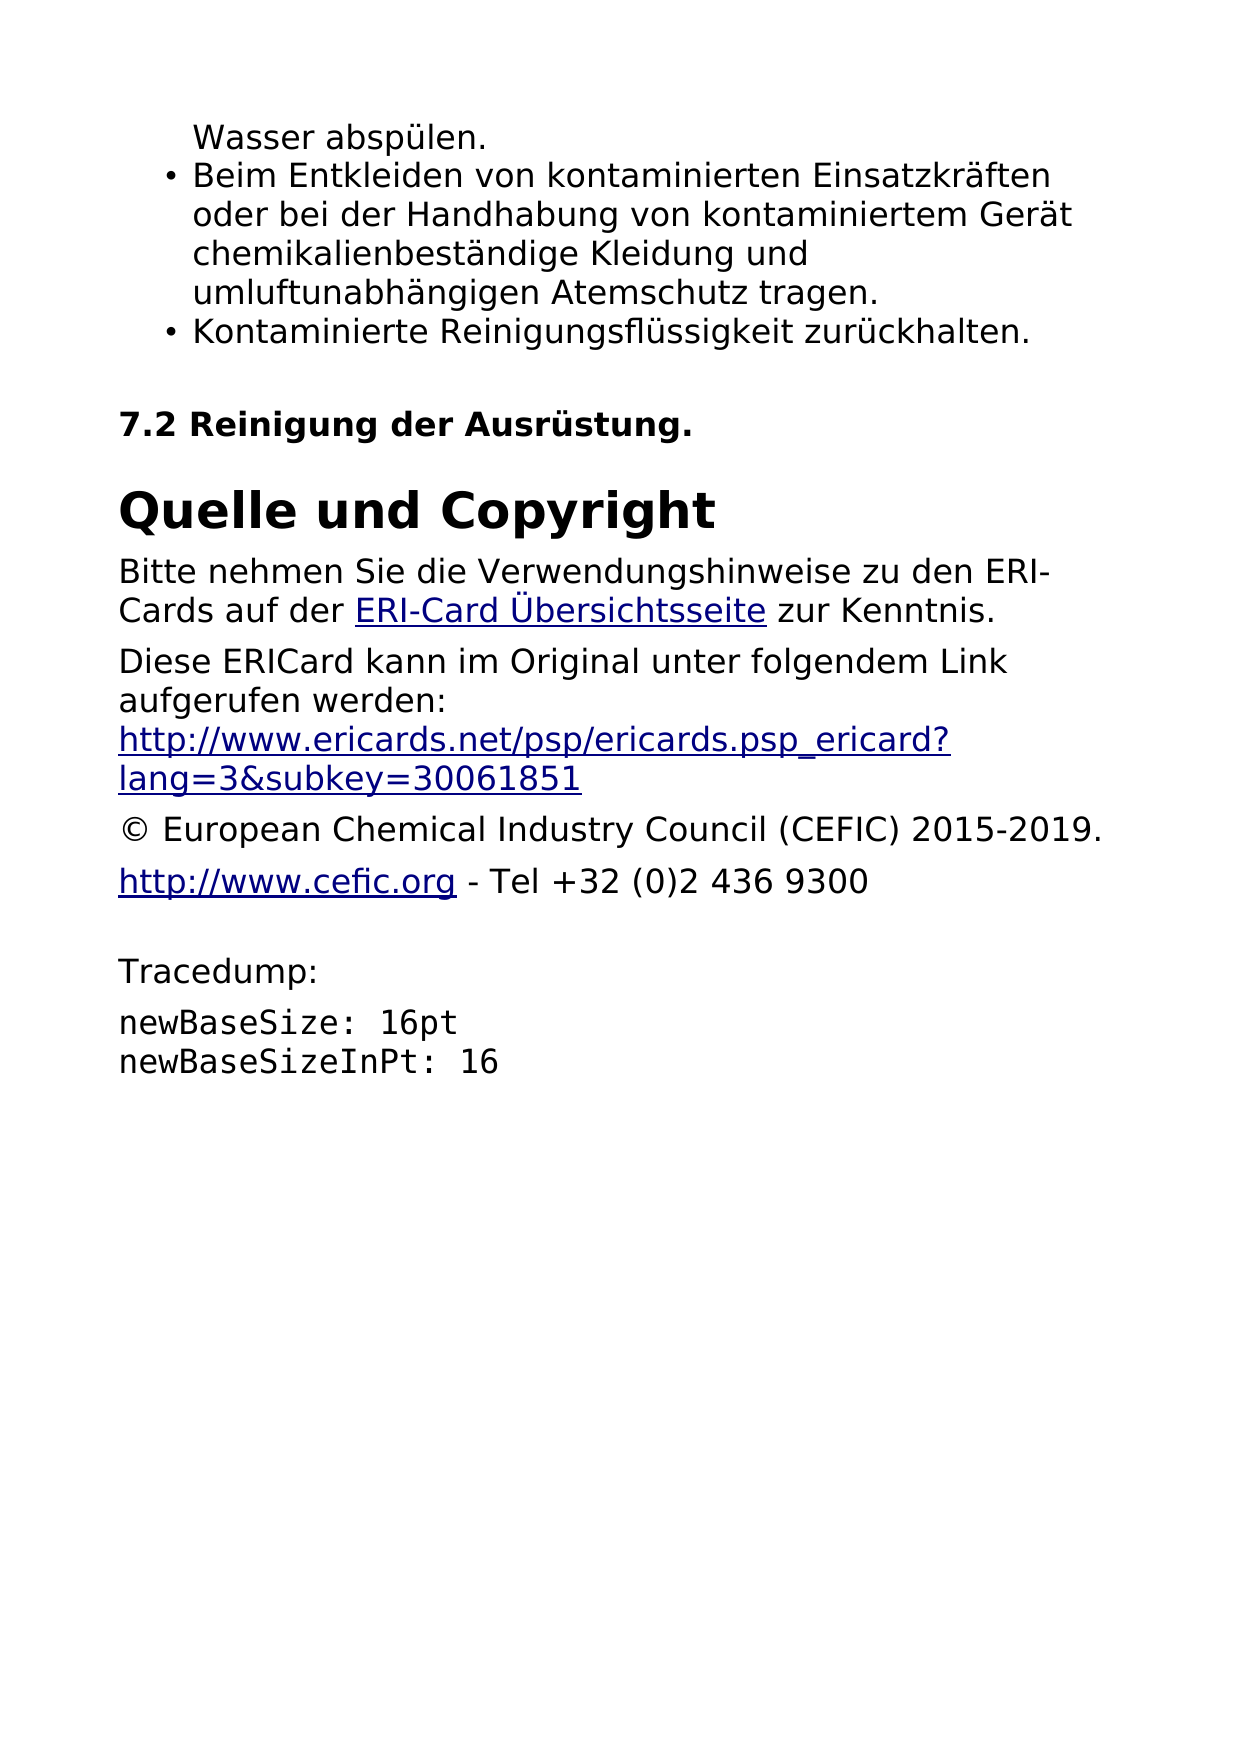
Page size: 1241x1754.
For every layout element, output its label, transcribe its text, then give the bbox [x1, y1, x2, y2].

text Diese ERICard kann im Original unter folgendem Link aufgerufen werden: http://www.ericards.net/psp/ericards.psp_ericard?lang=3&subkey=30061851 [118, 643, 1122, 798]
text Bitte nehmen Sie die Verwendungshinweise zu den ERI-Cards auf der ERI-Card Übersichtsseite zur Kenntnis. [118, 553, 1122, 631]
text newBaseSize: 16pt newBaseSizeInPt: 16 [118, 1004, 1122, 1082]
text Tracedump: [118, 914, 1122, 991]
text © European Chemical Industry Council (CEFIC) 2015-2019. [118, 811, 1122, 850]
list Kontaminierte Reinigungsflüssigkeit zurückhalten. [177, 312, 1122, 351]
subtitle 7.2 Reinigung der Ausrüstung. [118, 406, 1122, 444]
list Beim Entkleiden von kontaminierten Einsatzkräften oder bei der Handhabung von kontaminiertem Gerät chemikalienbeständige Kleidung und umluftunabhängigen Atemschutz tragen. [177, 157, 1122, 312]
text http://www.cefic.org - Tel +32 (0)2 436 9300 [118, 862, 1122, 901]
list Wasser abspülen. [177, 118, 1122, 157]
subtitle Quelle und Copyright [118, 482, 1122, 540]
